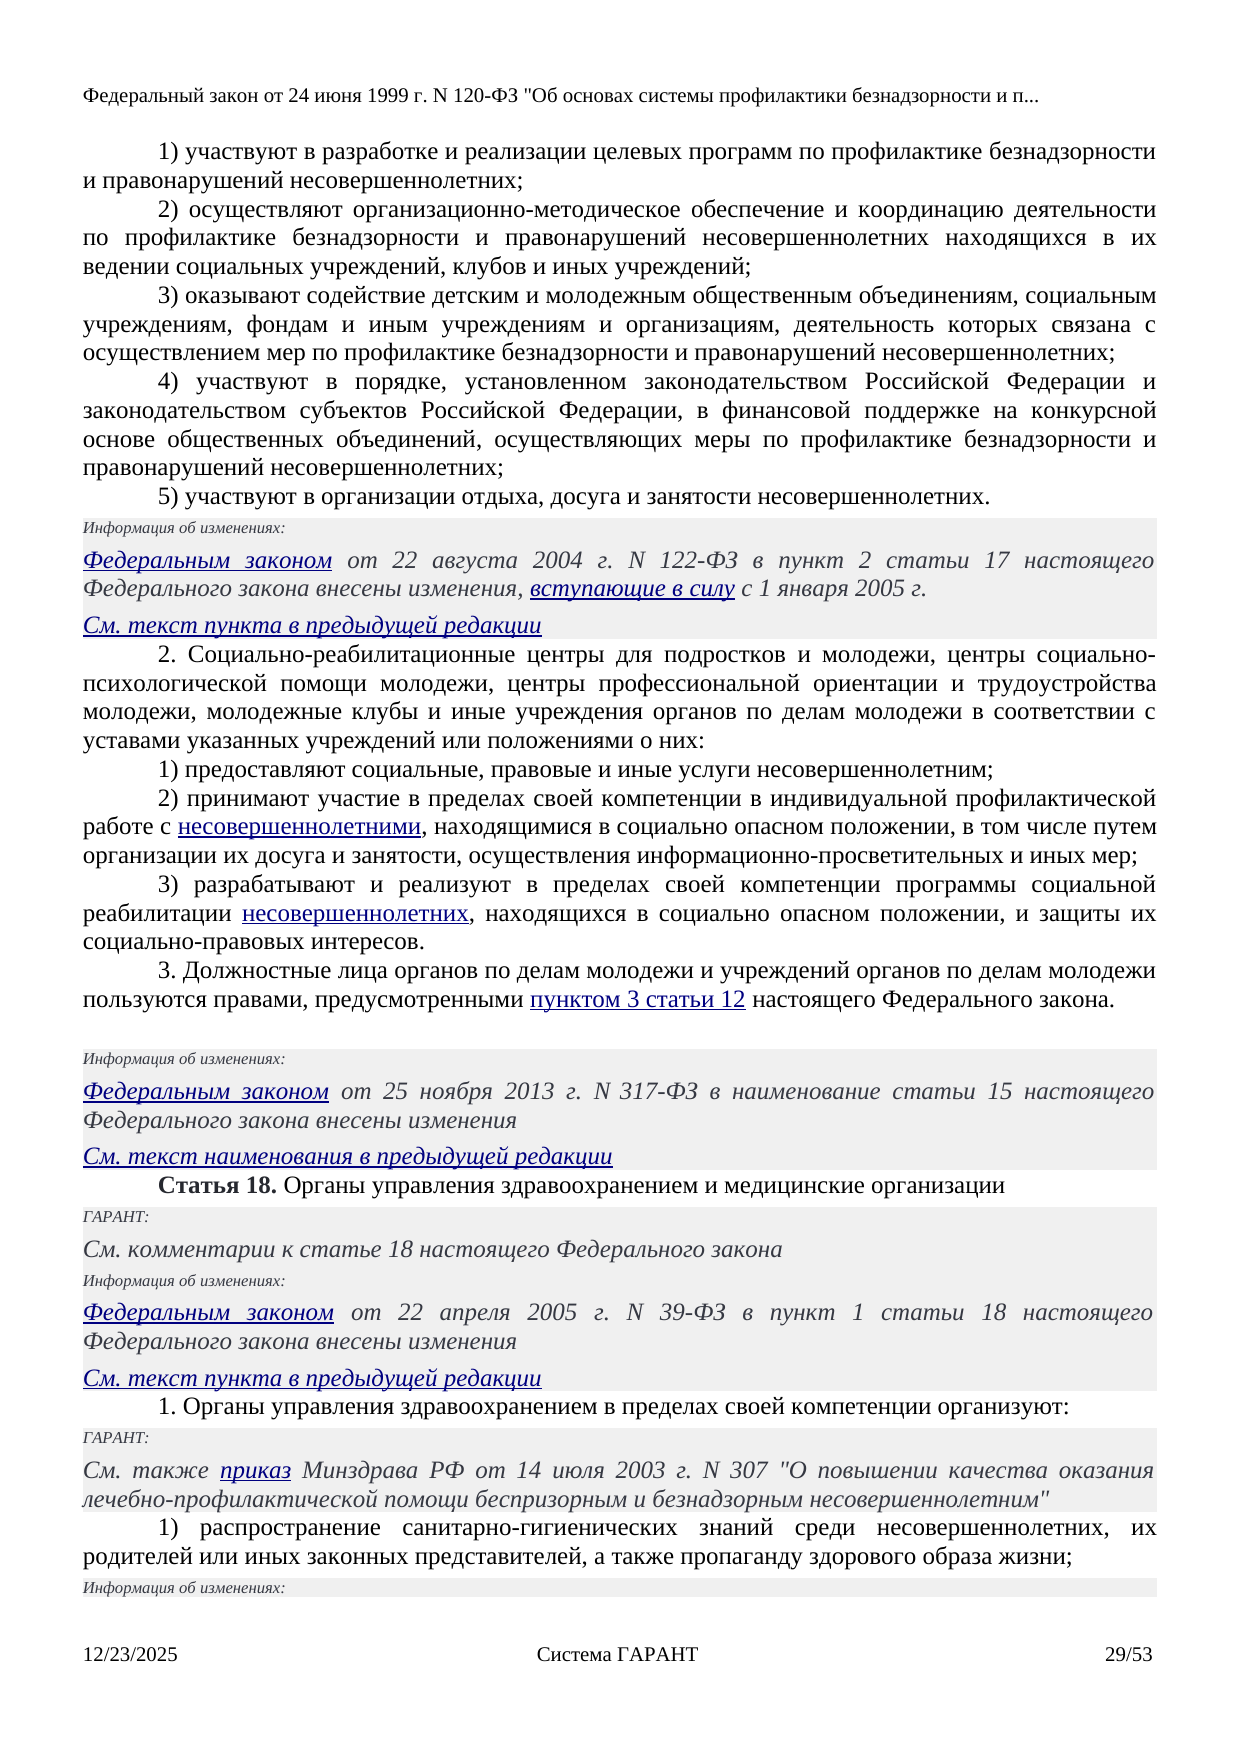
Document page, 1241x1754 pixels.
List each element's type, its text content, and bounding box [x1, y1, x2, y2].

text 3. Должностные лица органов по делам молодежи и учреждений органов по делам молодежи пользуются правами, предусмотренными пунктом 3 статьи 12 настоящего Федерального закона. [83, 955, 1157, 1013]
text Информация об изменениях: [287, 1270, 1157, 1289]
text См. текст наименования в предыдущей редакции [615, 1141, 1157, 1170]
text 1) распространение санитарно-гигиенических знаний среди несовершеннолетних, их родителей или иных законных представителей, а также пропаганду здорового образа жизни; [83, 1512, 1157, 1570]
text Федеральным законом от 22 апреля 2005 г. N 39-ФЗ в пункт 1 статьи 18 настоящего Федерального закона внесены изменения [520, 1326, 1157, 1355]
text 4) участвуют в порядке, установленном законодательством Российской Федерации и законодательством субъектов Российской Федерации, в финансовой поддержке на конкурсной основе общественных объединений, осуществляющих меры по профилактике безнадзорности и правонарушений несовершеннолетних; [83, 366, 1157, 481]
text 1) участвуют в разработке и реализации целевых программ по профилактике безнадзорности и правонарушений несовершеннолетних; [83, 136, 1157, 194]
text Федеральным законом от 22 августа 2004 г. N 122-ФЗ в пункт 2 статьи 17 настоящего Федерального закона внесены изменения, вступающие в силу с 1 января 2005 г. [83, 573, 1157, 602]
text См. комментарии к статье 18 настоящего Федерального закона [785, 1234, 1157, 1262]
text 2) осуществляют организационно-методическое обеспечение и координацию деятельности по профилактике безнадзорности и правонарушений несовершеннолетних находящихся в их ведении социальных учреждений, клубов и иных учреждений; [83, 194, 1157, 280]
text 2. Социально-реабилитационные центры для подростков и молодежи, центры социально-психологической помощи молодежи, центры профессиональной ориентации и трудоустройства молодежи, молодежные клубы и иные учреждения органов по делам молодежи в соответствии с уставами указанных учреждений или положениями о них: [83, 639, 1157, 754]
text ГАРАНТ: [151, 1428, 1157, 1447]
text 3) оказывают содействие детским и молодежным общественным объединениям, социальным учреждениям, фондам и иным учреждениям и организациям, деятельность которых связана с осуществлением мер по профилактике безнадзорности и правонарушений несовершеннолетних; [83, 280, 1157, 366]
text Статья 18. Органы управления здравоохранением и медицинские организации [158, 1170, 1157, 1199]
text Информация об изменениях: [287, 1578, 1157, 1597]
text 3) разрабатывают и реализуют в пределах своей компетенции программы социальной реабилитации несовершеннолетних, находящихся в социально опасном положении, и защиты их социально-правовых интересов. [83, 869, 1157, 955]
text Информация об изменениях: [287, 1049, 1157, 1068]
text Федеральным законом от 25 ноября 2013 г. N 317-ФЗ в наименование статьи 15 настоящего Федерального закона внесены изменения [520, 1099, 1157, 1134]
text См. текст пункта в предыдущей редакции [544, 610, 1157, 639]
text Информация об изменениях: [287, 518, 1157, 537]
text 1) предоставляют социальные, правовые и иные услуги несовершеннолетним; [83, 754, 1157, 783]
text 1. Органы управления здравоохранением в пределах своей компетенции организуют: [83, 1391, 1157, 1420]
text 2) принимают участие в пределах своей компетенции в индивидуальной профилактической работе с несовершеннолетними, находящимися в социально опасном положении, в том числе путем организации их досуга и занятости, осуществления информационно-просветительных и иных мер; [83, 783, 1157, 869]
text 5) участвуют в организации отдыха, досуга и занятости несовершеннолетних. [83, 481, 1157, 510]
text См. текст пункта в предыдущей редакции [544, 1363, 1157, 1391]
text ГАРАНТ: [151, 1207, 1157, 1226]
